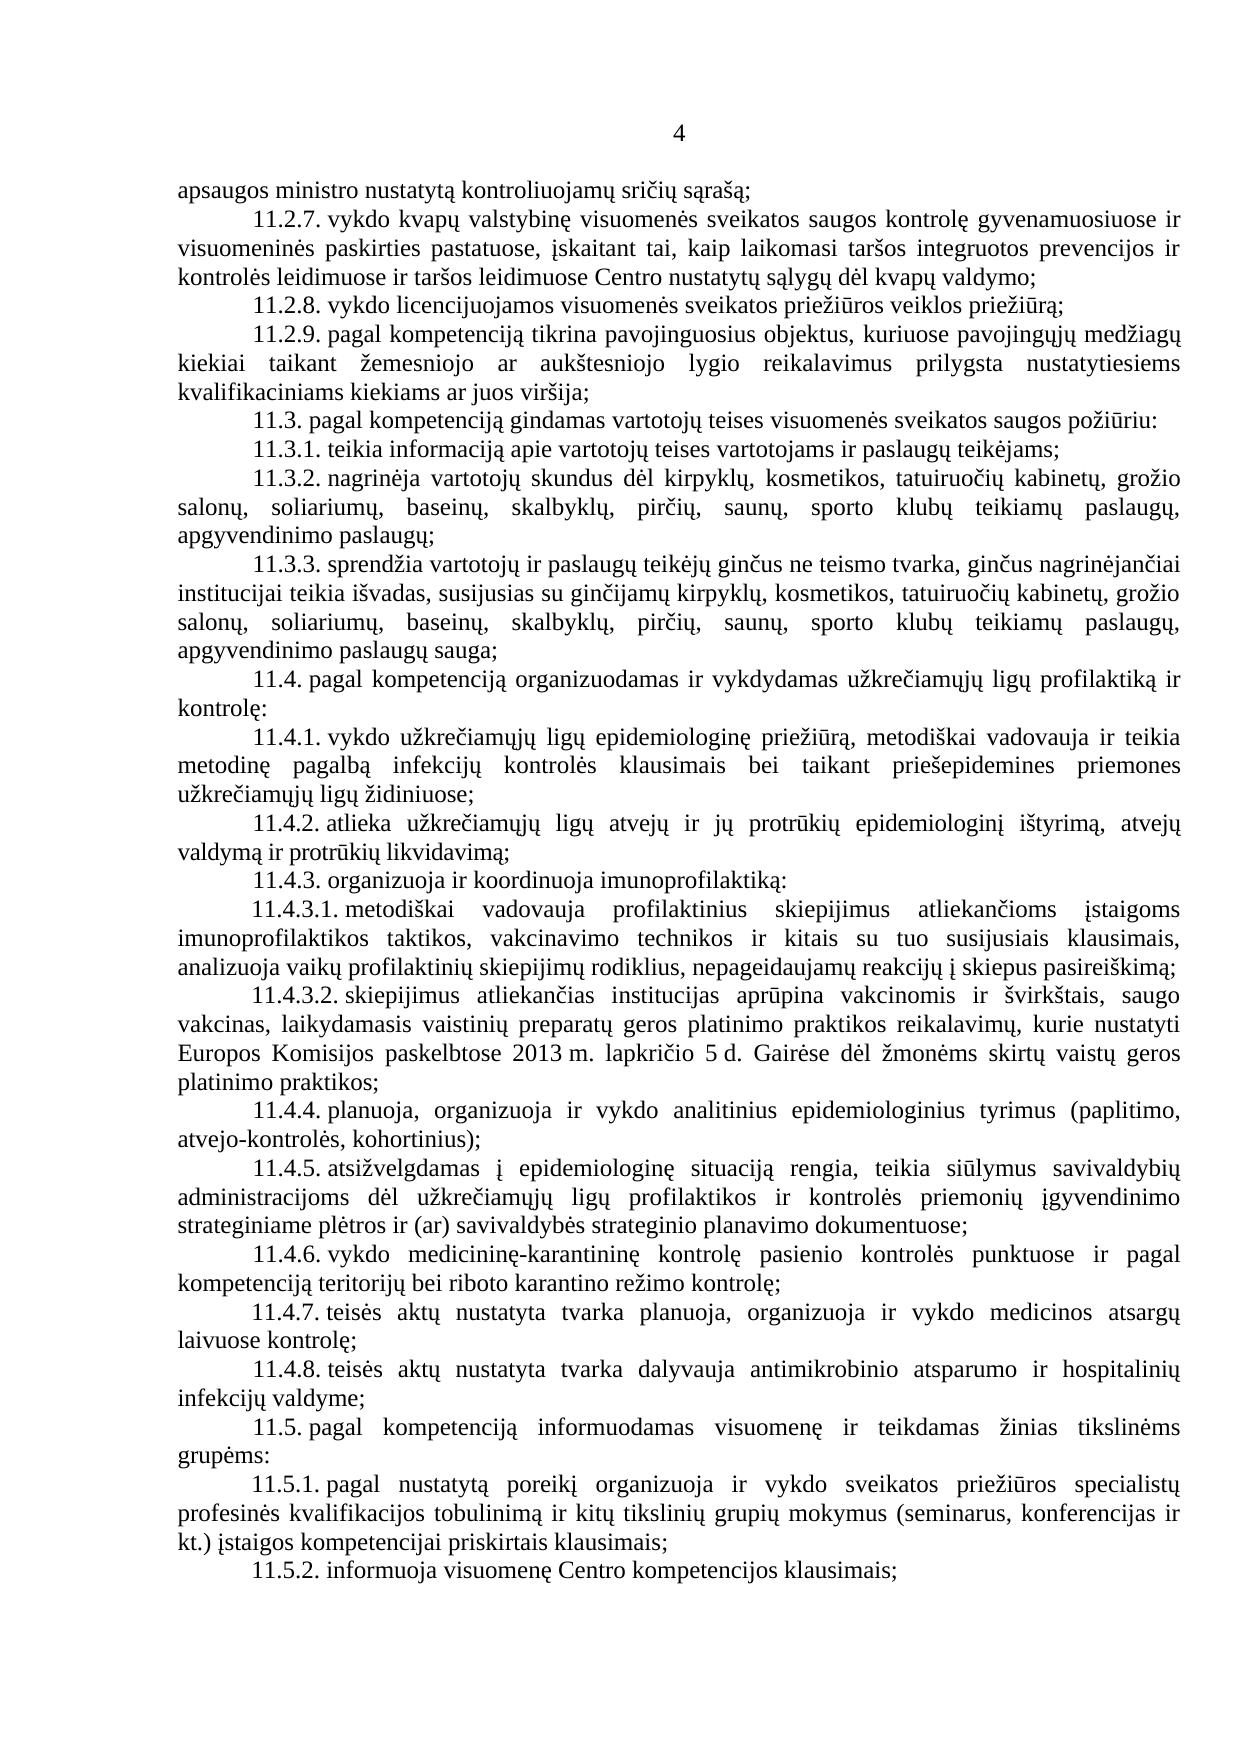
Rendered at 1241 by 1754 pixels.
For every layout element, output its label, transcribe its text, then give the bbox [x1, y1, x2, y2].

text 11.3.2. nagrinėja vartotojų skundus dėl kirpyklų, kosmetikos, tatuiruočių kabinetų, grožio salonų, soliariumų, baseinų, skalbyklų, pirčių, saunų, sporto klubų teikiamų paslaugų, apgyvendinimo paslaugų; [177, 463, 1181, 549]
text 11.2.8. vykdo licencijuojamos visuomenės sveikatos priežiūros veiklos priežiūrą; [177, 291, 1181, 319]
text 11.4.4. planuoja, organizuoja ir vykdo analitinius epidemiologinius tyrimus (paplitimo, atvejo-kontrolės, kohortinius); [177, 1096, 1181, 1153]
text 11.4. pagal kompetenciją organizuodamas ir vykdydamas užkrečiamųjų ligų profilaktiką ir kontrolę: [177, 664, 1181, 722]
text 11.4.1. vykdo užkrečiamųjų ligų epidemiologinę priežiūrą, metodiškai vadovauja ir teikia metodinę pagalbą infekcijų kontrolės klausimais bei taikant priešepidemines priemones užkrečiamųjų ligų židiniuose; [177, 722, 1181, 808]
text 11.4.3.2. skiepijimus atliekančias institucijas aprūpina vakcinomis ir švirkštais, saugo vakcinas, laikydamasis vaistinių preparatų geros platinimo praktikos reikalavimų, kurie nustatyti Europos Komisijos paskelbtose 2013 m. lapkričio 5 d. Gairėse dėl žmonėms skirtų vaistų geros platinimo praktikos; [177, 981, 1181, 1096]
text 11.4.3. organizuoja ir koordinuoja imunoprofilaktiką: [177, 866, 1181, 894]
text 11.3.3. sprendžia vartotojų ir paslaugų teikėjų ginčus ne teismo tvarka, ginčus nagrinėjančiai institucijai teikia išvadas, susijusias su ginčijamų kirpyklų, kosmetikos, tatuiruočių kabinetų, grožio salonų, soliariumų, baseinų, skalbyklų, pirčių, saunų, sporto klubų teikiamų paslaugų, apgyvendinimo paslaugų sauga; [177, 549, 1181, 664]
text 11.3. pagal kompetenciją gindamas vartotojų teises visuomenės sveikatos saugos požiūriu: [177, 406, 1181, 434]
text 11.4.3.1. metodiškai vadovauja profilaktinius skiepijimus atliekančioms įstaigoms imunoprofilaktikos taktikos, vakcinavimo technikos ir kitais su tuo susijusiais klausimais, analizuoja vaikų profilaktinių skiepijimų rodiklius, nepageidaujamų reakcijų į skiepus pasireiškimą; [177, 894, 1181, 981]
text 11.5.1. pagal nustatytą poreikį organizuoja ir vykdo sveikatos priežiūros specialistų profesinės kvalifikacijos tobulinimą ir kitų tikslinių grupių mokymus (seminarus, konferencijas ir kt.) įstaigos kompetencijai priskirtais klausimais; [177, 1469, 1181, 1556]
text 11.4.5. atsižvelgdamas į epidemiologinę situaciją rengia, teikia siūlymus savivaldybių administracijoms dėl užkrečiamųjų ligų profilaktikos ir kontrolės priemonių įgyvendinimo strateginiame plėtros ir (ar) savivaldybės strateginio planavimo dokumentuose; [177, 1153, 1181, 1239]
text apsaugos ministro nustatytą kontroliuojamų sričių sąrašą; [177, 176, 1181, 204]
text 11.4.7. teisės aktų nustatyta tvarka planuoja, organizuoja ir vykdo medicinos atsargų laivuose kontrolę; [177, 1297, 1181, 1354]
text 11.5.2. informuoja visuomenę Centro kompetencijos klausimais; [177, 1556, 1181, 1584]
text 11.2.9. pagal kompetenciją tikrina pavojinguosius objektus, kuriuose pavojingųjų medžiagų kiekiai taikant žemesniojo ar aukštesniojo lygio reikalavimus prilygsta nustatytiesiems kvalifikaciniams kiekiams ar juos viršija; [177, 319, 1181, 406]
text 11.2.7. vykdo kvapų valstybinę visuomenės sveikatos saugos kontrolę gyvenamuosiuose ir visuomeninės paskirties pastatuose, įskaitant tai, kaip laikomasi taršos integruotos prevencijos ir kontrolės leidimuose ir taršos leidimuose Centro nustatytų sąlygų dėl kvapų valdymo; [177, 204, 1181, 291]
text 11.4.6. vykdo medicininę-karantininę kontrolę pasienio kontrolės punktuose ir pagal kompetenciją teritorijų bei riboto karantino režimo kontrolę; [177, 1239, 1181, 1297]
text 11.5. pagal kompetenciją informuodamas visuomenę ir teikdamas žinias tikslinėms grupėms: [177, 1412, 1181, 1469]
text 11.3.1. teikia informaciją apie vartotojų teises vartotojams ir paslaugų teikėjams; [177, 434, 1181, 463]
text 11.4.8. teisės aktų nustatyta tvarka dalyvauja antimikrobinio atsparumo ir hospitalinių infekcijų valdyme; [177, 1354, 1181, 1412]
text 11.4.2. atlieka užkrečiamųjų ligų atvejų ir jų protrūkių epidemiologinį ištyrimą, atvejų valdymą ir protrūkių likvidavimą; [177, 808, 1181, 866]
